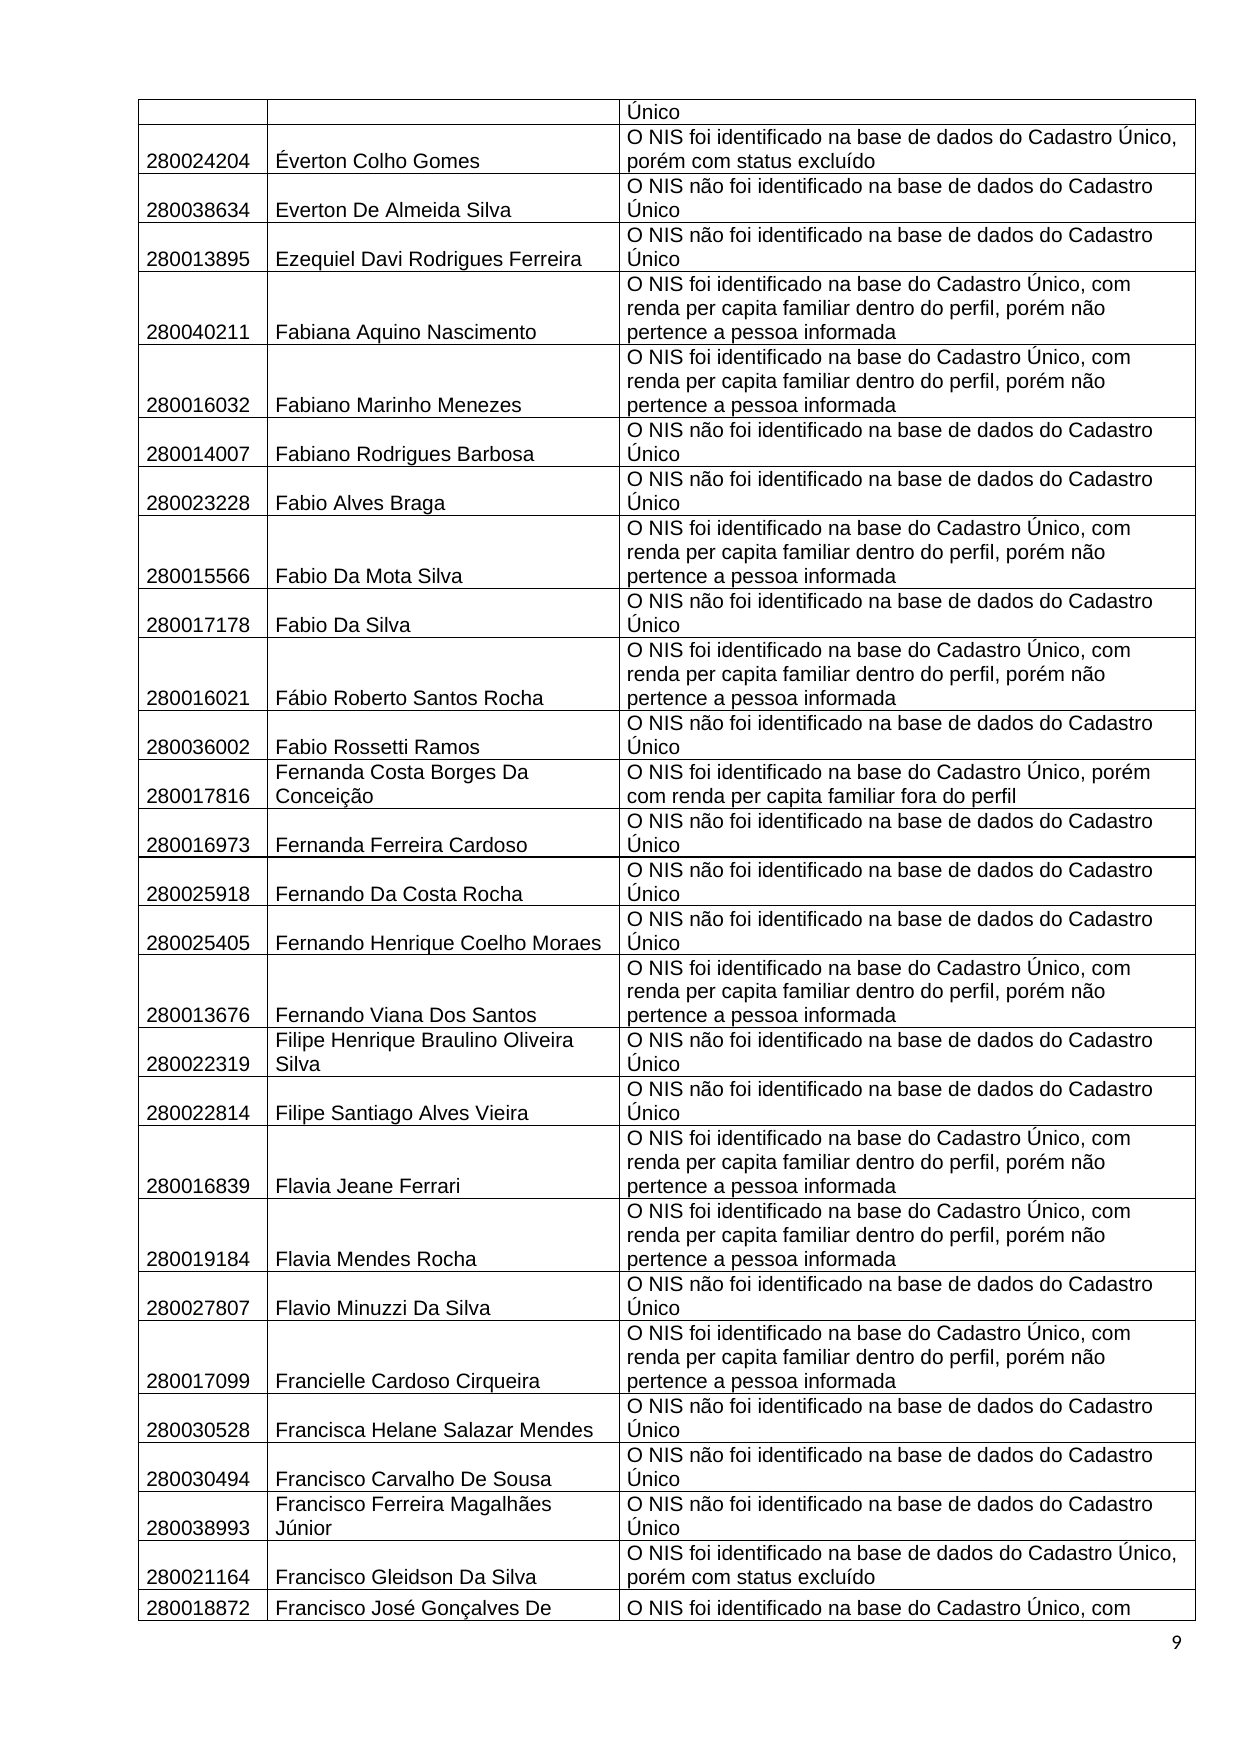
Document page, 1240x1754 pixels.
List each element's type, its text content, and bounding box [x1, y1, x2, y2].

table_cell Fernando Henrique Coelho Moraes [268, 906, 619, 954]
table_cell 280025405 [139, 906, 267, 954]
table_cell O NIS foi identificado na base do Cadastro Único, com renda per capita familiar dentro do perfil, porém não pertence a pessoa informada [620, 638, 1195, 709]
table_cell 280021164 [139, 1541, 267, 1589]
table_cell Éverton Colho Gomes [268, 125, 619, 173]
table_cell Flavia Jeane Ferrari [268, 1126, 619, 1198]
table_cell 280030494 [139, 1443, 267, 1491]
table_cell Fabiano Rodrigues Barbosa [268, 418, 619, 466]
table_cell O NIS não foi identificado na base de dados do Cadastro Único [620, 1077, 1195, 1125]
table_cell O NIS não foi identificado na base de dados do Cadastro Único [620, 711, 1195, 758]
table_cell O NIS foi identificado na base de dados do Cadastro Único, porém com status excluído [620, 125, 1195, 173]
table_cell Único [620, 100, 1195, 124]
table_cell 280025918 [139, 858, 267, 905]
table_cell O NIS foi identificado na base do Cadastro Único, com renda per capita familiar dentro do perfil, porém não pertence a pessoa informada [620, 1321, 1195, 1393]
table_cell O NIS não foi identificado na base de dados do Cadastro Único [620, 1028, 1195, 1076]
table_cell Filipe Henrique Braulino Oliveira Silva [268, 1028, 619, 1076]
table_cell 280019184 [139, 1199, 267, 1271]
table_cell 280022814 [139, 1077, 267, 1125]
table_cell O NIS foi identificado na base do Cadastro Único, com renda per capita familiar dentro do perfil, porém não pertence a pessoa informada [620, 345, 1195, 417]
table_cell O NIS não foi identificado na base de dados do Cadastro Único [620, 1492, 1195, 1540]
table_cell O NIS foi identificado na base do Cadastro Único, com [620, 1590, 1195, 1620]
table_cell 280040211 [139, 272, 267, 344]
table_cell 280013895 [139, 223, 267, 271]
table_cell O NIS não foi identificado na base de dados do Cadastro Único [620, 1394, 1195, 1442]
table_cell O NIS não foi identificado na base de dados do Cadastro Único [620, 589, 1195, 637]
table_cell 280013676 [139, 955, 267, 1027]
table_cell O NIS não foi identificado na base de dados do Cadastro Único [620, 418, 1195, 466]
table_cell Francisco José Gonçalves De [268, 1590, 619, 1620]
table_cell O NIS não foi identificado na base de dados do Cadastro Único [620, 1443, 1195, 1491]
table_cell 280016032 [139, 345, 267, 417]
table_cell Everton De Almeida Silva [268, 174, 619, 222]
table_cell Francisco Ferreira Magalhães Júnior [268, 1492, 619, 1540]
table_cell O NIS não foi identificado na base de dados do Cadastro Único [620, 223, 1195, 271]
table_cell 280030528 [139, 1394, 267, 1442]
table_cell O NIS não foi identificado na base de dados do Cadastro Único [620, 858, 1195, 905]
table_cell 280018872 [139, 1590, 267, 1620]
table_cell 280036002 [139, 711, 267, 758]
table_cell 280024204 [139, 125, 267, 173]
table_cell O NIS foi identificado na base do Cadastro Único, porém com renda per capita familiar fora do perfil [620, 760, 1195, 807]
table_cell [139, 100, 267, 124]
table_cell O NIS não foi identificado na base de dados do Cadastro Único [620, 1272, 1195, 1320]
table_cell Fabio Alves Braga [268, 467, 619, 515]
table_cell O NIS foi identificado na base do Cadastro Único, com renda per capita familiar dentro do perfil, porém não pertence a pessoa informada [620, 1126, 1195, 1198]
table_cell Fabio Da Mota Silva [268, 516, 619, 588]
table_cell Francisca Helane Salazar Mendes [268, 1394, 619, 1442]
table_cell O NIS não foi identificado na base de dados do Cadastro Único [620, 174, 1195, 222]
table_cell 280016021 [139, 638, 267, 709]
table_cell 280022319 [139, 1028, 267, 1076]
table_cell Flavio Minuzzi Da Silva [268, 1272, 619, 1320]
table_cell Fernando Viana Dos Santos [268, 955, 619, 1027]
table_cell O NIS foi identificado na base do Cadastro Único, com renda per capita familiar dentro do perfil, porém não pertence a pessoa informada [620, 516, 1195, 588]
table_cell Fernanda Costa Borges Da Conceição [268, 760, 619, 807]
table_cell Filipe Santiago Alves Vieira [268, 1077, 619, 1125]
table_cell Fabiana Aquino Nascimento [268, 272, 619, 344]
table_cell Ezequiel Davi Rodrigues Ferreira [268, 223, 619, 271]
table_cell O NIS foi identificado na base de dados do Cadastro Único, porém com status excluído [620, 1541, 1195, 1589]
table_cell O NIS não foi identificado na base de dados do Cadastro Único [620, 467, 1195, 515]
table_cell 280038634 [139, 174, 267, 222]
table_cell 280017178 [139, 589, 267, 637]
table_cell O NIS foi identificado na base do Cadastro Único, com renda per capita familiar dentro do perfil, porém não pertence a pessoa informada [620, 955, 1195, 1027]
table_cell O NIS não foi identificado na base de dados do Cadastro Único [620, 809, 1195, 856]
table_cell 280014007 [139, 418, 267, 466]
table_cell Francielle Cardoso Cirqueira [268, 1321, 619, 1393]
table_cell Francisco Gleidson Da Silva [268, 1541, 619, 1589]
table_cell 280027807 [139, 1272, 267, 1320]
table_cell Fábio Roberto Santos Rocha [268, 638, 619, 709]
table_cell 280017099 [139, 1321, 267, 1393]
table_cell Fabiano Marinho Menezes [268, 345, 619, 417]
table_cell Fernanda Ferreira Cardoso [268, 809, 619, 856]
table_cell O NIS foi identificado na base do Cadastro Único, com renda per capita familiar dentro do perfil, porém não pertence a pessoa informada [620, 272, 1195, 344]
table_cell Francisco Carvalho De Sousa [268, 1443, 619, 1491]
table_cell 280015566 [139, 516, 267, 588]
table_cell [268, 100, 619, 124]
table_cell 280017816 [139, 760, 267, 807]
table_cell Flavia Mendes Rocha [268, 1199, 619, 1271]
table_cell 280016839 [139, 1126, 267, 1198]
table_cell Fabio Rossetti Ramos [268, 711, 619, 758]
table_cell Fabio Da Silva [268, 589, 619, 637]
table_cell Fernando Da Costa Rocha [268, 858, 619, 905]
table_cell 280023228 [139, 467, 267, 515]
table_cell O NIS não foi identificado na base de dados do Cadastro Único [620, 906, 1195, 954]
table_cell 280038993 [139, 1492, 267, 1540]
table_cell 280016973 [139, 809, 267, 856]
table_cell O NIS foi identificado na base do Cadastro Único, com renda per capita familiar dentro do perfil, porém não pertence a pessoa informada [620, 1199, 1195, 1271]
